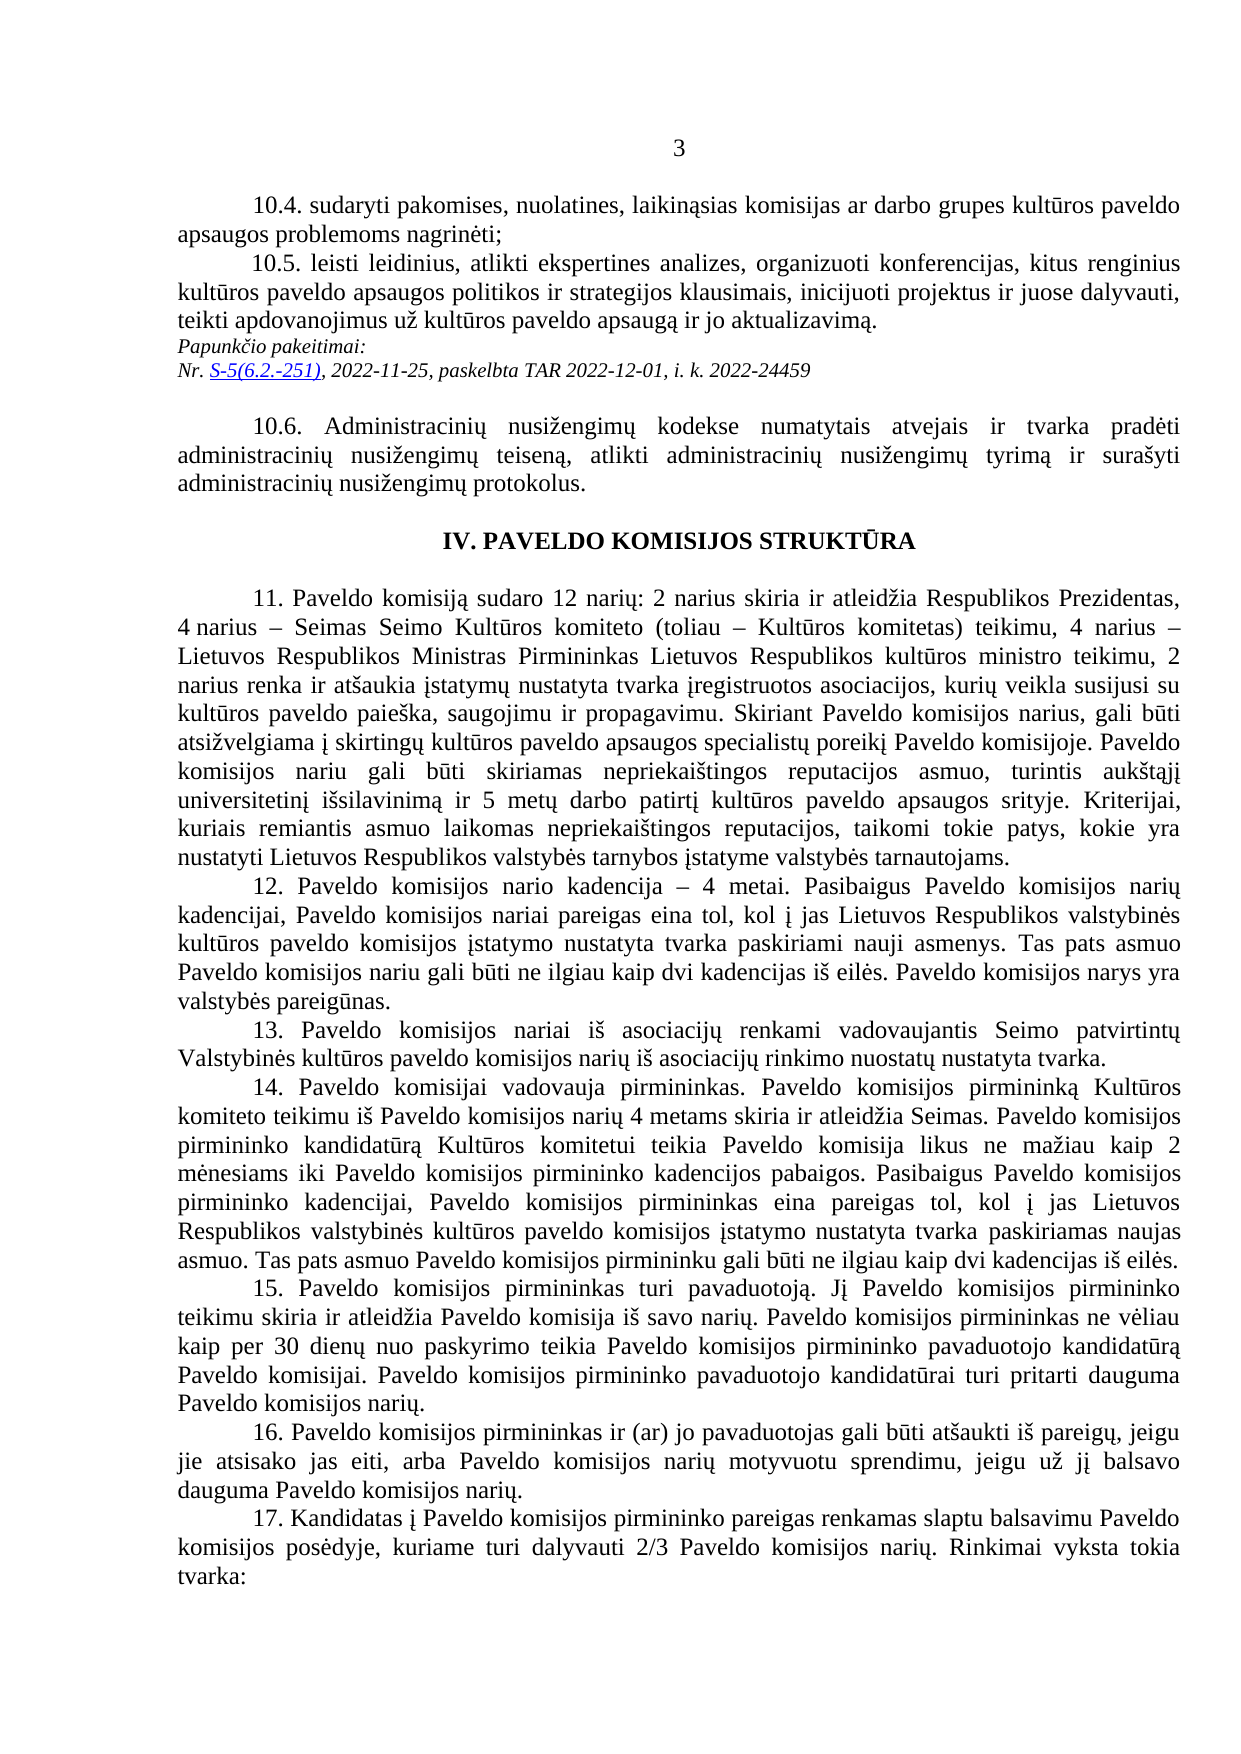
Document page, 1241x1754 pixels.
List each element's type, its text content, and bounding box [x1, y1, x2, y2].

text 15. Paveldo komisijos pirmininkas turi pavaduotoją. Jį Paveldo komisijos pirmininko teikimu skiria ir atleidžia Paveldo komisija iš savo narių. Paveldo komisijos pirmininkas ne vėliau kaip per 30 dienų nuo paskyrimo teikia Paveldo komisijos pirmininko pavaduotojo kandidatūrą Paveldo komisijai. Paveldo komisijos pirmininko pavaduotojo kandidatūrai turi pritarti dauguma Paveldo komisijos narių. [177, 1273, 1181, 1417]
text 14. Paveldo komisijai vadovauja pirmininkas. Paveldo komisijos pirmininką Kultūros komiteto teikimu iš Paveldo komisijos narių 4 metams skiria ir atleidžia Seimas. Paveldo komisijos pirmininko kandidatūrą Kultūros komitetui teikia Paveldo komisija likus ne mažiau kaip 2 mėnesiams iki Paveldo komisijos pirmininko kadencijos pabaigos. Pasibaigus Paveldo komisijos pirmininko kadencijai, Paveldo komisijos pirmininkas eina pareigas tol, kol į jas Lietuvos Respublikos valstybinės kultūros paveldo komisijos įstatymo nustatyta tvarka paskiriamas naujas asmuo. Tas pats asmuo Paveldo komisijos pirmininku gali būti ne ilgiau kaip dvi kadencijas iš eilės. [177, 1072, 1181, 1273]
text 17. Kandidatas į Paveldo komisijos pirmininko pareigas renkamas slaptu balsavimu Paveldo komisijos posėdyje, kuriame turi dalyvauti 2/3 Paveldo komisijos narių. Rinkimai vyksta tokia tvarka: [177, 1503, 1181, 1590]
text 13. Paveldo komisijos nariai iš asociacijų renkami vadovaujantis Seimo patvirtintų Valstybinės kultūros paveldo komisijos narių iš asociacijų rinkimo nuostatų nustatyta tvarka. [177, 1015, 1181, 1072]
text 10.4. sudaryti pakomises, nuolatines, laikinąsias komisijas ar darbo grupes kultūros paveldo apsaugos problemoms nagrinėti; [177, 190, 1181, 248]
text IV. paveldo KOMISIJOS STRUKTŪRA [177, 526, 1181, 555]
text Nr. S-5(6.2.-251), 2022-11-25, paskelbta TAR 2022-12-01, i. k. 2022-24459 [177, 358, 1181, 382]
text 10.6. Administracinių nusižengimų kodekse numatytais atvejais ir tvarka pradėti administracinių nusižengimų teiseną, atlikti administracinių nusižengimų tyrimą ir surašyti administracinių nusižengimų protokolus. [177, 411, 1181, 497]
text Papunkčio pakeitimai: [177, 334, 1181, 358]
text 11. Paveldo komisiją sudaro 12 narių: 2 narius skiria ir atleidžia Respublikos Prezidentas, 4 narius – Seimas Seimo Kultūros komiteto (toliau – Kultūros komitetas) teikimu, 4 narius – Lietuvos Respublikos Ministras Pirmininkas Lietuvos Respublikos kultūros ministro teikimu, 2 narius renka ir atšaukia įstatymų nustatyta tvarka įregistruotos asociacijos, kurių veikla susijusi su kultūros paveldo paieška, saugojimu ir propagavimu. Skiriant Paveldo komisijos narius, gali būti atsižvelgiama į skirtingų kultūros paveldo apsaugos specialistų poreikį Paveldo komisijoje. Paveldo komisijos nariu gali būti skiriamas nepriekaištingos reputacijos asmuo, turintis aukštąjį universitetinį išsilavinimą ir 5 metų darbo patirtį kultūros paveldo apsaugos srityje. Kriterijai, kuriais remiantis asmuo laikomas nepriekaištingos reputacijos, taikomi tokie patys, kokie yra nustatyti Lietuvos Respublikos valstybės tarnybos įstatyme valstybės tarnautojams. [177, 583, 1181, 871]
text 12. Paveldo komisijos nario kadencija – 4 metai. Pasibaigus Paveldo komisijos narių kadencijai, Paveldo komisijos nariai pareigas eina tol, kol į jas Lietuvos Respublikos valstybinės kultūros paveldo komisijos įstatymo nustatyta tvarka paskiriami nauji asmenys. Tas pats asmuo Paveldo komisijos nariu gali būti ne ilgiau kaip dvi kadencijas iš eilės. Paveldo komisijos narys yra valstybės pareigūnas. [177, 871, 1181, 1015]
text 16. Paveldo komisijos pirmininkas ir (ar) jo pavaduotojas gali būti atšaukti iš pareigų, jeigu jie atsisako jas eiti, arba Paveldo komisijos narių motyvuotu sprendimu, jeigu už jį balsavo dauguma Paveldo komisijos narių. [177, 1417, 1181, 1503]
text 10.5. leisti leidinius, atlikti ekspertines analizes, organizuoti konferencijas, kitus renginius kultūros paveldo apsaugos politikos ir strategijos klausimais, inicijuoti projektus ir juose dalyvauti, teikti apdovanojimus už kultūros paveldo apsaugą ir jo aktualizavimą. [177, 248, 1181, 334]
